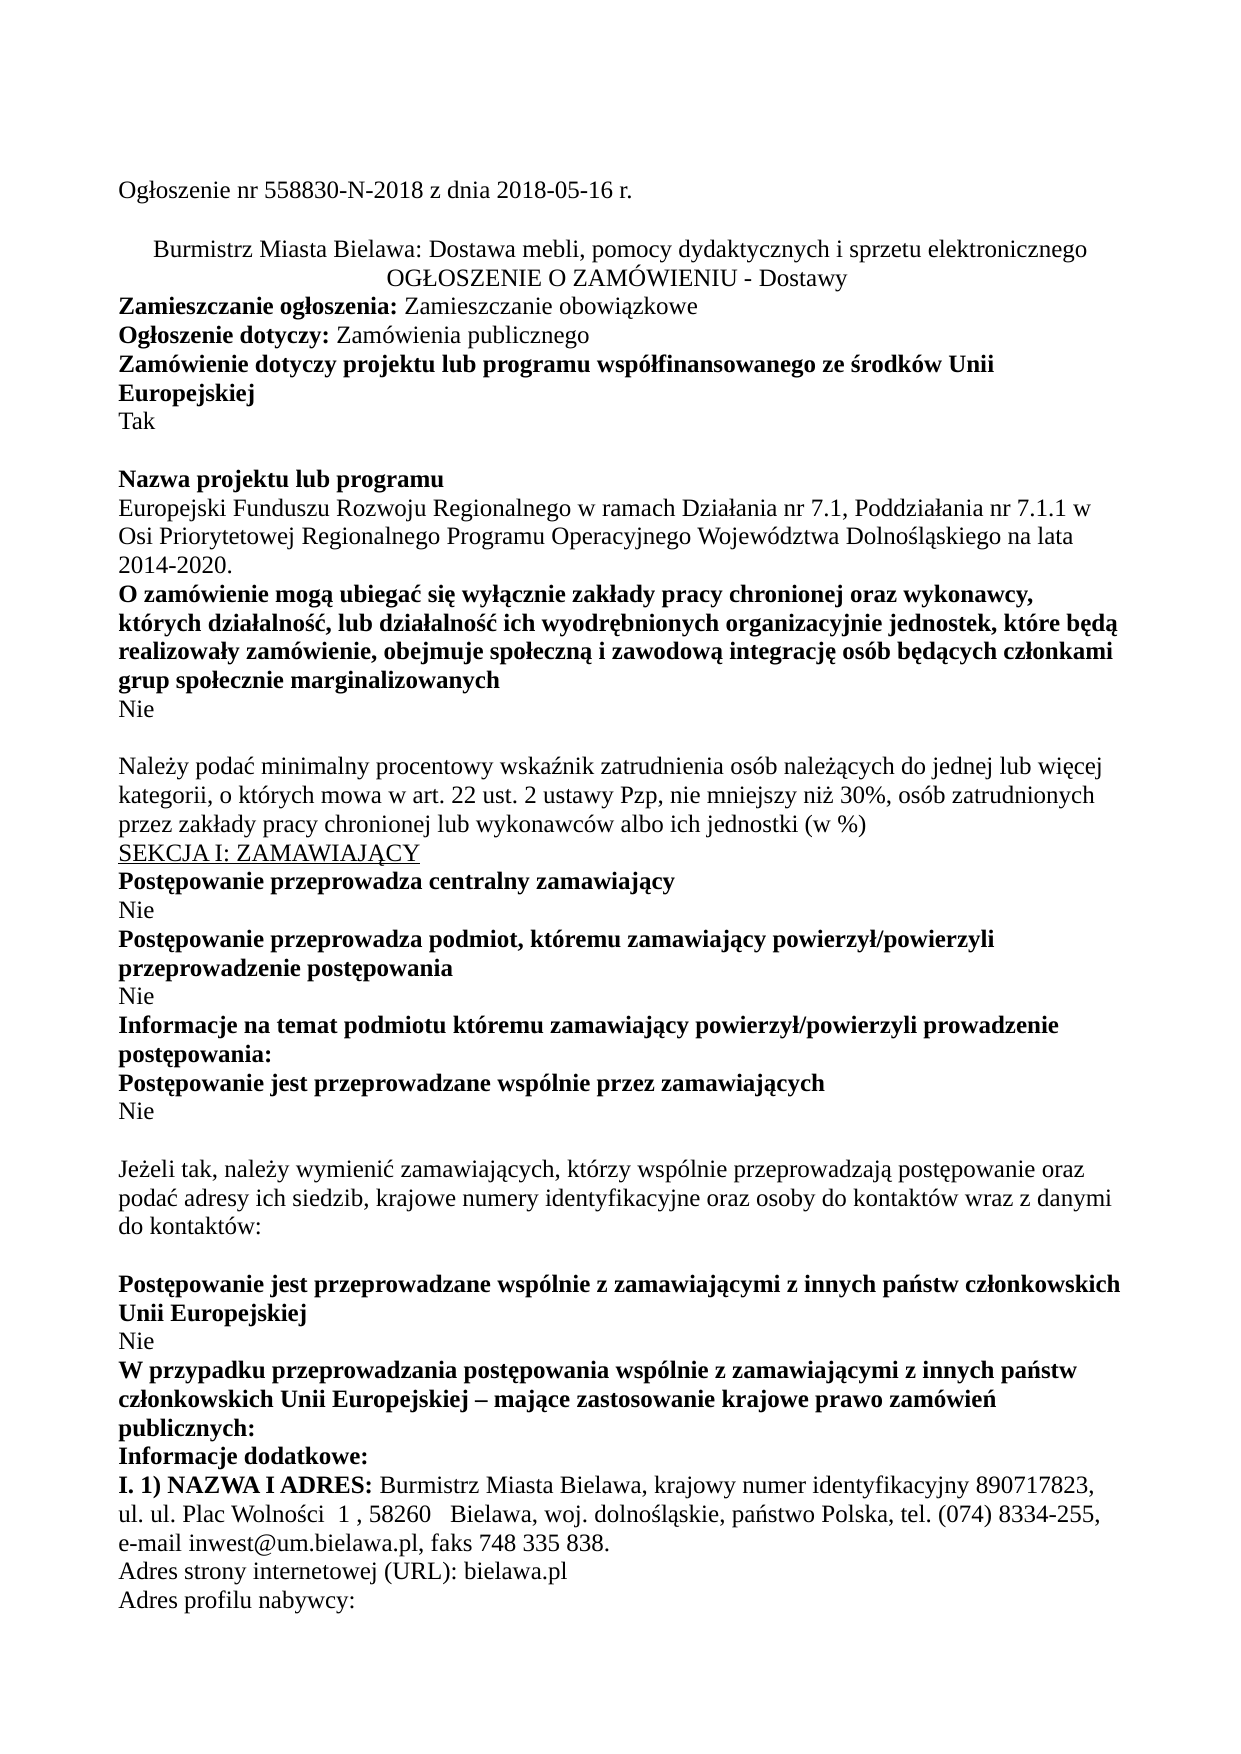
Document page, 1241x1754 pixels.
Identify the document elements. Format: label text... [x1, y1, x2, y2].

text SEKCJA I: ZAMAWIAJĄCY [118, 838, 1122, 866]
text Nie [118, 981, 1122, 1010]
text Ogłoszenie nr 558830-N-2018 z dnia 2018-05-16 r. [118, 118, 1122, 204]
text Należy podać minimalny procentowy wskaźnik zatrudnienia osób należących do jednej lub więcej kategorii, o których mowa w art. 22 ust. 2 ustawy Pzp, nie mniejszy niż 30%, osób zatrudnionych przez zakłady pracy chronionej lub wykonawców albo ich jednostki (w %) [118, 723, 1122, 838]
text Informacje na temat podmiotu któremu zamawiający powierzył/powierzyli prowadzenie postępowania: Postępowanie jest przeprowadzane wspólnie przez zamawiających [118, 1010, 1122, 1096]
text O zamówienie mogą ubiegać się wyłącznie zakłady pracy chronionej oraz wykonawcy, których działalność, lub działalność ich wyodrębnionych organizacyjnie jednostek, które będą realizowały zamówienie, obejmuje społeczną i zawodową integrację osób będących członkami grup społecznie marginalizowanych [118, 579, 1122, 694]
text Postępowanie przeprowadza centralny zamawiający [118, 866, 1122, 895]
text Nie [118, 1326, 1122, 1355]
text W przypadku przeprowadzania postępowania wspólnie z zamawiającymi z innych państw członkowskich Unii Europejskiej – mające zastosowanie krajowe prawo zamówień publicznych: Informacje dodatkowe: [118, 1355, 1122, 1470]
text Nazwa projektu lub programu Europejski Funduszu Rozwoju Regionalnego w ramach Działania nr 7.1, Poddziałania nr 7.1.1 w Osi Priorytetowej Regionalnego Programu Operacyjnego Województwa Dolnośląskiego na lata 2014-2020. [118, 435, 1122, 579]
text Ogłoszenie dotyczy: Zamówienia publicznego [118, 320, 1122, 349]
text I. 1) NAZWA I ADRES: Burmistrz Miasta Bielawa, krajowy numer identyfikacyjny 890717823, ul. ul. Plac Wolności 1 , 58260 Bielawa, woj. dolnośląskie, państwo Polska, tel. (074) 8334-255, e-mail inwest@um.bielawa.pl, faks 748 335 838. Adres strony internetowej (URL): bielawa.pl Adres profilu nabywcy: [118, 1470, 1122, 1614]
text Nie [118, 1096, 1122, 1125]
text Nie [118, 895, 1122, 924]
text Tak [118, 406, 1122, 435]
text Nie [118, 694, 1122, 723]
text Jeżeli tak, należy wymienić zamawiających, którzy wspólnie przeprowadzają postępowanie oraz podać adresy ich siedzib, krajowe numery identyfikacyjne oraz osoby do kontaktów wraz z danymi do kontaktów: Postępowanie jest przeprowadzane wspólnie z zamawiającymi z innych państw członkowskich Unii Europejskiej [118, 1125, 1122, 1326]
text Zamówienie dotyczy projektu lub programu współfinansowanego ze środków Unii Europejskiej [118, 349, 1122, 406]
text Postępowanie przeprowadza podmiot, któremu zamawiający powierzył/powierzyli przeprowadzenie postępowania [118, 924, 1122, 981]
text Burmistrz Miasta Bielawa: Dostawa mebli, pomocy dydaktycznych i sprzetu elektronicznego OGŁOSZENIE O ZAMÓWIENIU - Dostawy [118, 234, 1122, 291]
text Zamieszczanie ogłoszenia: Zamieszczanie obowiązkowe [118, 291, 1122, 320]
